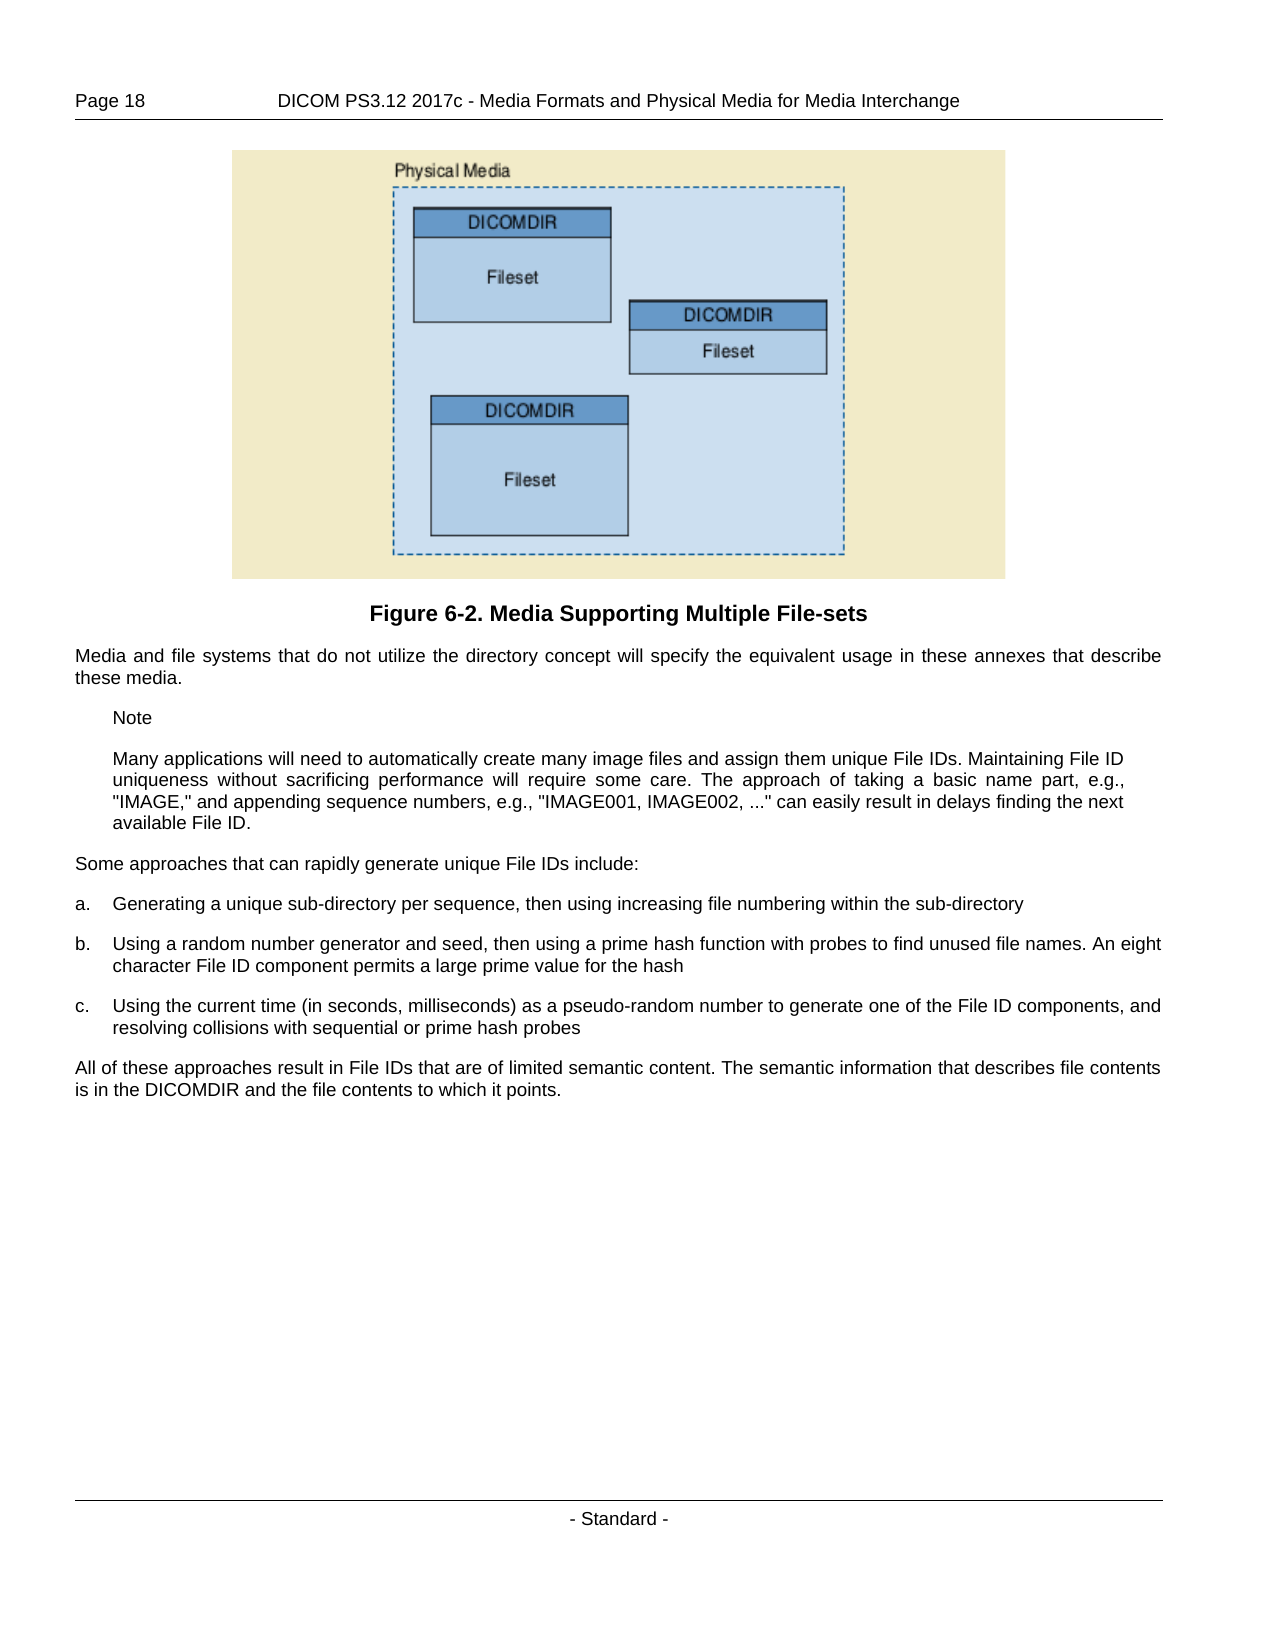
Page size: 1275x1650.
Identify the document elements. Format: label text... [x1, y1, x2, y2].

list Generating a unique sub-directory per sequence, then using increasing file numbering within the sub-directory [75, 893, 1162, 914]
text All of these approaches result in File IDs that are of limited semantic content. The semantic information that describes file contents is in the DICOMDIR and the file contents to which it points. [75, 1057, 1162, 1100]
text Many applications will need to automatically create many image files and assign them unique File IDs. Maintaining File ID uniqueness without sacrificing performance will require some care. The approach of taking a basic name part, e.g., "IMAGE," and appending sequence numbers, e.g., "IMAGE001, IMAGE002, ..." can easily result in delays finding the next available File ID. [112, 747, 1125, 834]
text Media and file systems that do not utilize the directory concept will specify the equivalent usage in these annexes that describe these media. [75, 645, 1162, 688]
picture [232, 150, 1006, 579]
text Figure 6-2. Media Supporting Multiple File-sets [75, 601, 1162, 626]
text Note [112, 707, 1125, 729]
list Using the current time (in seconds, milliseconds) as a pseudo-random number to generate one of the File ID components, and resolving collisions with sequential or prime hash probes [75, 995, 1162, 1038]
list Using a random number generator and seed, then using a prime hash function with probes to find unused file names. An eight character File ID component permits a large prime value for the hash [75, 933, 1162, 976]
text Some approaches that can rapidly generate unique File IDs include: [75, 852, 1162, 874]
